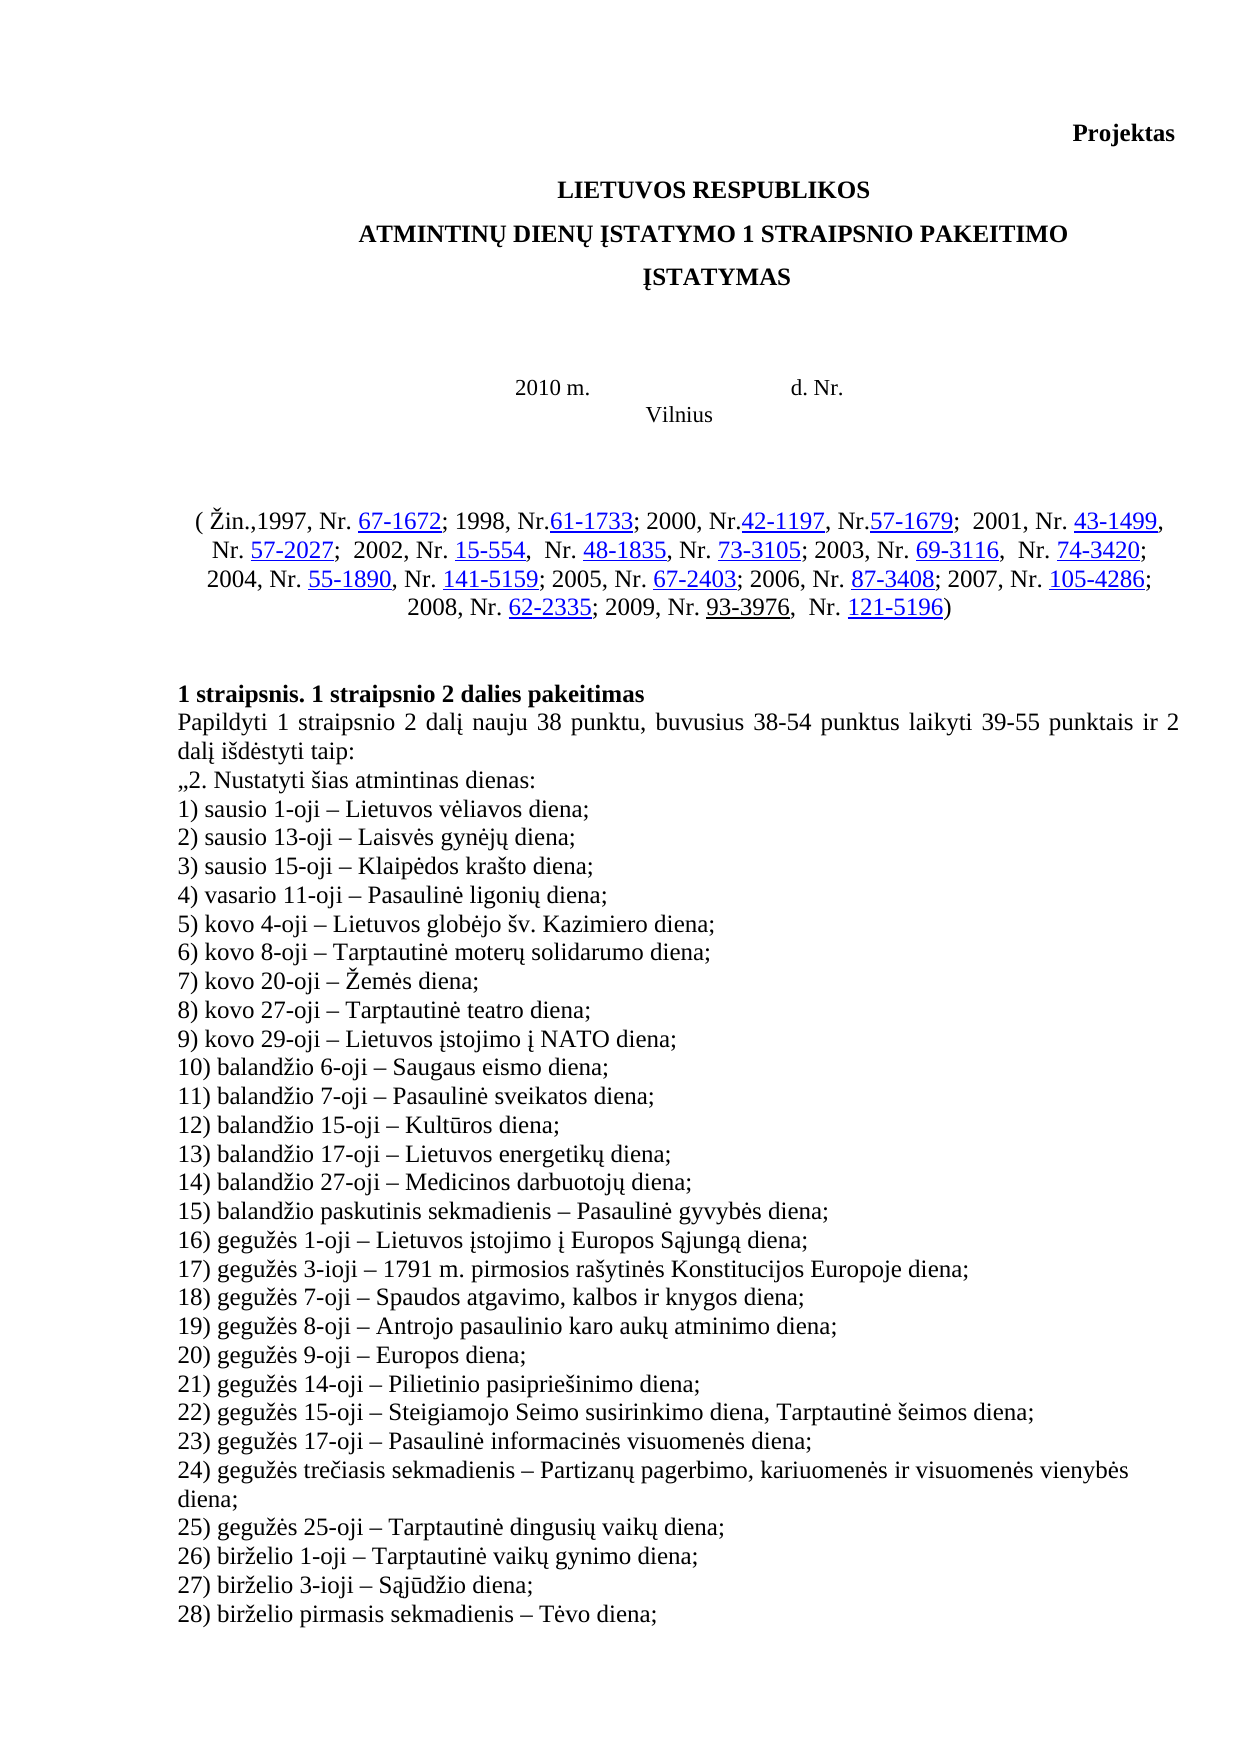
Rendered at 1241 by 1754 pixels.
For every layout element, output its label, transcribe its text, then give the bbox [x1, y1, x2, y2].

text 5) kovo 4-oji – Lietuvos globėjo šv. Kazimiero diena; [177, 909, 1181, 937]
text 2) sausio 13-oji – Laisvės gynėjų diena; [177, 822, 1181, 851]
text 16) gegužės 1-oji – Lietuvos įstojimo į Europos Sąjungą diena; [177, 1225, 1181, 1254]
text 11) balandžio 7-oji – Pasaulinė sveikatos diena; [177, 1081, 1181, 1110]
text 4) vasario 11-oji – Pasaulinė ligonių diena; [177, 880, 1181, 909]
text ( Žin.,1997, Nr. 67-1672; 1998, Nr.61-1733; 2000, Nr.42-1197, Nr.57-1679; 2001, Nr. 43-1499, Nr. 57-2027; 2002, Nr. 15-554, Nr. 48-1835, Nr. 73-3105; 2003, Nr. 69-3116, Nr. 74-3420; 2004, Nr. 55-1890, Nr. 141-5159; 2005, Nr. 67-2403; 2006, Nr. 87-3408; 2007, Nr. 105-4286; 2008, Nr. 62-2335; 2009, Nr. 93-3976, Nr. 121-5196) [177, 506, 1181, 621]
text 1) sausio 1-oji – Lietuvos vėliavos diena; [177, 794, 1181, 822]
text 21) gegužės 14-oji – Pilietinio pasipriešinimo diena; [177, 1369, 1181, 1397]
text 1 straipsnis. 1 straipsnio 2 dalies pakeitimas [177, 679, 1181, 707]
text 26) birželio 1-oji – Tarptautinė vaikų gynimo diena; [177, 1541, 1181, 1570]
text 13) balandžio 17-oji – Lietuvos energetikų diena; [177, 1139, 1181, 1167]
text Papildyti 1 straipsnio 2 dalį nauju 38 punktu, buvusius 38-54 punktus laikyti 39-55 punktais ir 2 dalį išdėstyti taip: [177, 707, 1181, 765]
text 17) gegužės 3-ioji – 1791 m. pirmosios rašytinės Konstitucijos Europoje diena; [177, 1254, 1181, 1282]
text 8) kovo 27-oji – Tarptautinė teatro diena; [177, 995, 1181, 1024]
text Projektas [177, 118, 1181, 147]
text 27) birželio 3-ioji – Sąjūdžio diena; [177, 1570, 1181, 1599]
text 9) kovo 29-oji – Lietuvos įstojimo į NATO diena; [177, 1024, 1181, 1052]
text LIETUVOS RESPUBLIKOS [177, 176, 1181, 204]
text 6) kovo 8-oji – Tarptautinė moterų solidarumo diena; [177, 937, 1181, 966]
text 18) gegužės 7-oji – Spaudos atgavimo, kalbos ir knygos diena; [177, 1282, 1181, 1311]
text 14) balandžio 27-oji – Medicinos darbuotojų diena; [177, 1167, 1181, 1196]
text 10) balandžio 6-oji – Saugaus eismo diena; [177, 1052, 1181, 1081]
text 19) gegužės 8-oji – Antrojo pasaulinio karo aukų atminimo diena; [177, 1311, 1181, 1340]
text 20) gegužės 9-oji – Europos diena; [177, 1340, 1181, 1369]
text 23) gegužės 17-oji – Pasaulinė informacinės visuomenės diena; [177, 1426, 1181, 1455]
text ĮSTATYMAS [177, 262, 1181, 291]
text 12) balandžio 15-oji – Kultūros diena; [177, 1110, 1181, 1139]
text 2010 m. d. Nr. Vilnius [177, 374, 1181, 427]
text „2. Nustatyti šias atmintinas dienas: [177, 765, 1181, 794]
text 22) gegužės 15-oji – Steigiamojo Seimo susirinkimo diena, Tarptautinė šeimos diena; [177, 1397, 1181, 1426]
text 3) sausio 15-oji – Klaipėdos krašto diena; [177, 851, 1181, 880]
text 15) balandžio paskutinis sekmadienis – Pasaulinė gyvybės diena; [177, 1196, 1181, 1225]
text 28) birželio pirmasis sekmadienis – Tėvo diena; [177, 1599, 1181, 1627]
text 24) gegužės trečiasis sekmadienis – Partizanų pagerbimo, kariuomenės ir visuomenės vienybės diena; [177, 1455, 1181, 1512]
text ATMINTINŲ DIENŲ ĮSTATYMO 1 STRAIPSNIO PAKEITIMO [177, 219, 1181, 247]
text 25) gegužės 25-oji – Tarptautinė dingusių vaikų diena; [177, 1512, 1181, 1541]
text 7) kovo 20-oji – Žemės diena; [177, 966, 1181, 995]
